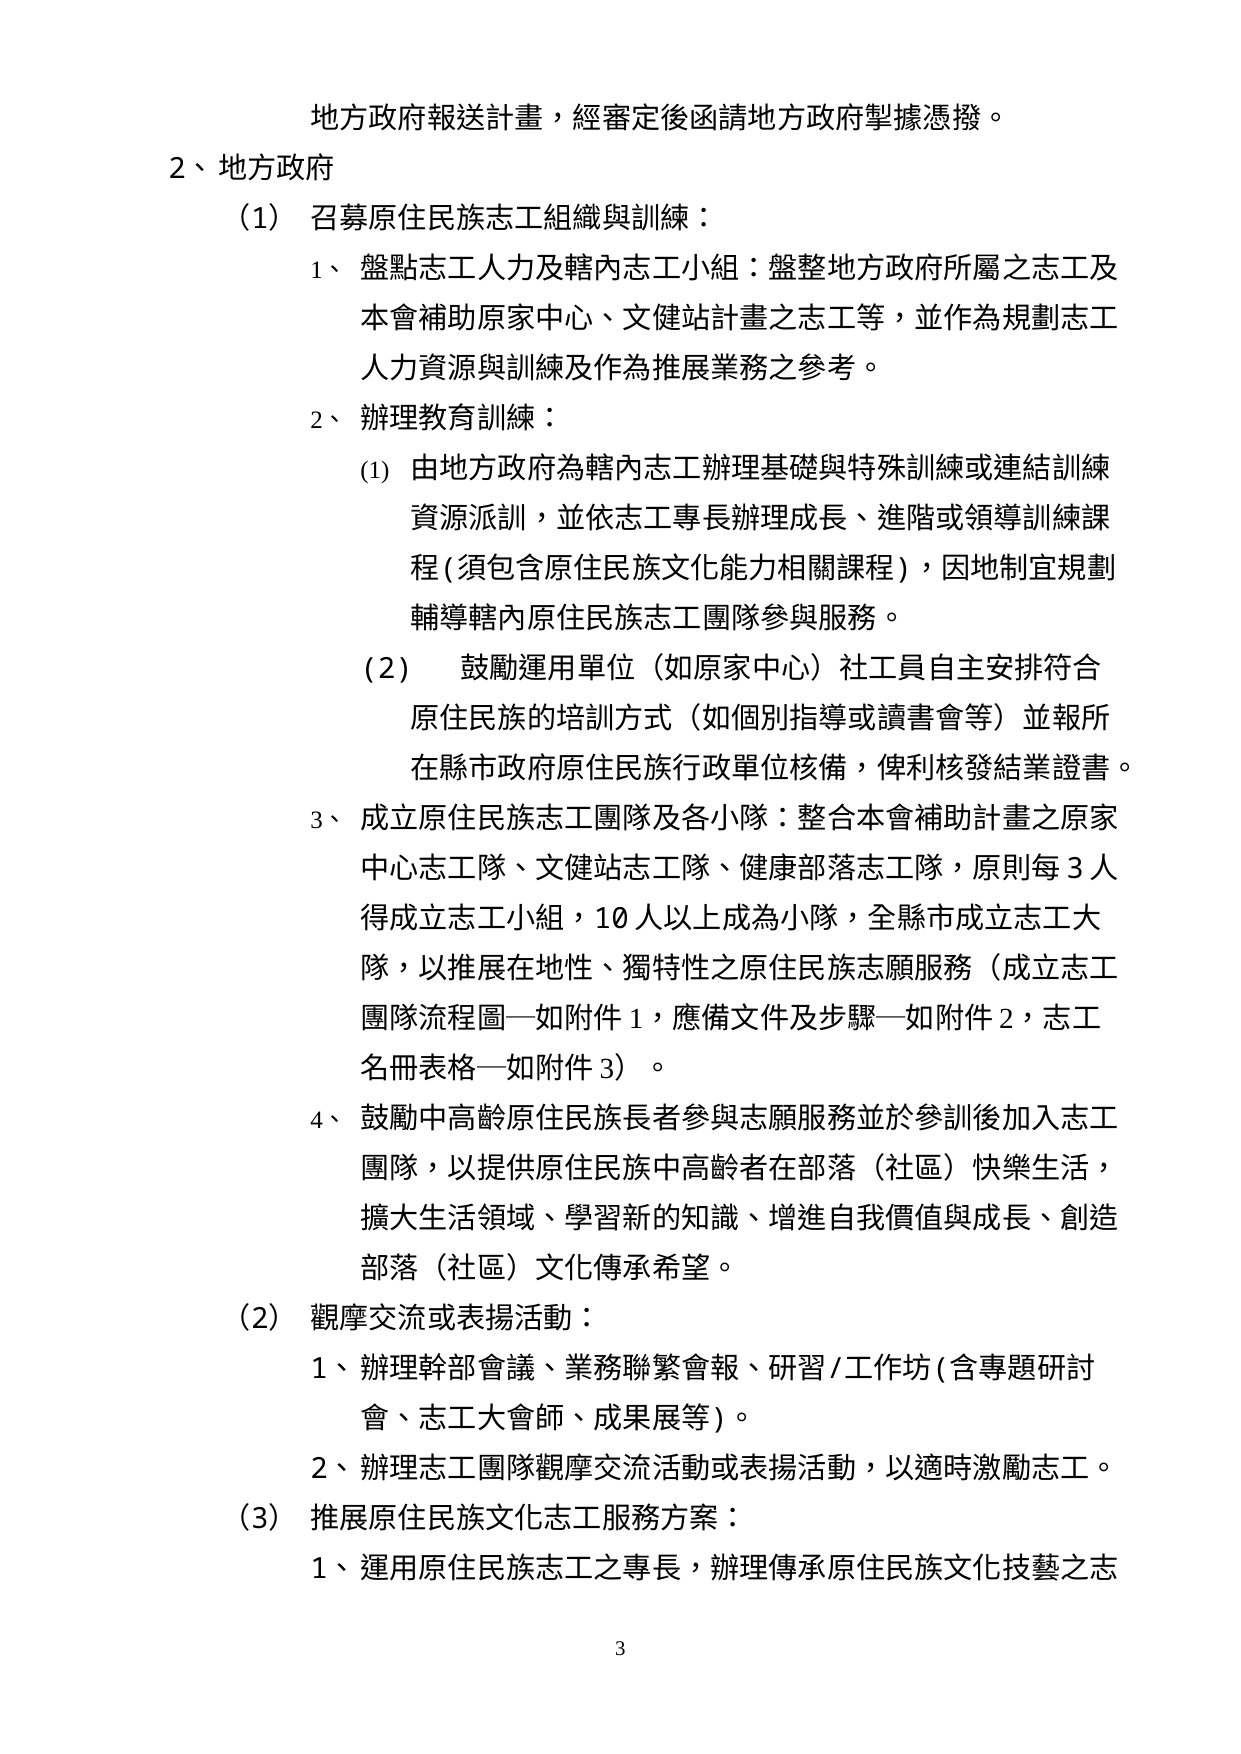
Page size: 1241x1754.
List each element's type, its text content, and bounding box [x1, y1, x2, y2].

list 鼓勵中高齡原住民族長者參與志願服務並於參訓後加入志工團隊，以提供原住民族中高齡者在部落（社區）快樂生活，擴大生活領域、學習新的知識、增進自我價值與成長、創造部落（社區）文化傳承希望。 [310, 1089, 1122, 1289]
list 鼓勵運用單位（如原家中心）社工員自主安排符合原住民族的培訓方式（如個別指導或讀書會等）並報所在縣市政府原住民族行政單位核備，俾利核發結業證書。 [360, 639, 1122, 789]
list 觀摩交流或表揚活動： [222, 1289, 1122, 1339]
list 盤點志工人力及轄內志工小組：盤整地方政府所屬之志工及本會補助原家中心、文健站計畫之志工等，並作為規劃志工人力資源與訓練及作為推展業務之參考。 [310, 239, 1122, 389]
list 辦理教育訓練： [310, 389, 1122, 439]
list 運用原住民族志工之專長，辦理傳承原住民族文化技藝之志 [310, 1539, 1122, 1589]
list 辦理志工團隊觀摩交流活動或表揚活動，以適時激勵志工。 [310, 1439, 1122, 1489]
list 經費依中央對直轄市及縣（市）政府補助辦法，採納入直轄市及縣(市)政府預算方式相關規定，補助地方政府辦理教育訓練、觀摩交流或表揚活動及原住民族文化志工服務方案經費，並依地方政府報送計畫，經審定後函請地方政府掣據憑撥。 [222, 89, 1122, 139]
list 辦理幹部會議、業務聯繁會報、研習/工作坊(含專題研討會、志工大會師、成果展等)。 [310, 1339, 1122, 1439]
list 地方政府 [168, 139, 1122, 189]
list 推展原住民族文化志工服務方案： [222, 1489, 1122, 1539]
list 由地方政府為轄內志工辦理基礎與特殊訓練或連結訓練資源派訓，並依志工專長辦理成長、進階或領導訓練課程(須包含原住民族文化能力相關課程)，因地制宜規劃輔導轄內原住民族志工團隊參與服務。 [360, 439, 1122, 639]
list 召募原住民族志工組織與訓練： [222, 189, 1122, 239]
list 成立原住民族志工團隊及各小隊：整合本會補助計畫之原家中心志工隊、文健站志工隊、健康部落志工隊，原則每3人得成立志工小組，10人以上成為小隊，全縣市成立志工大隊，以推展在地性、獨特性之原住民族志願服務（成立志工團隊流程圖─如附件1，應備文件及步驟─如附件2，志工名冊表格─如附件3）。 [310, 789, 1122, 1089]
